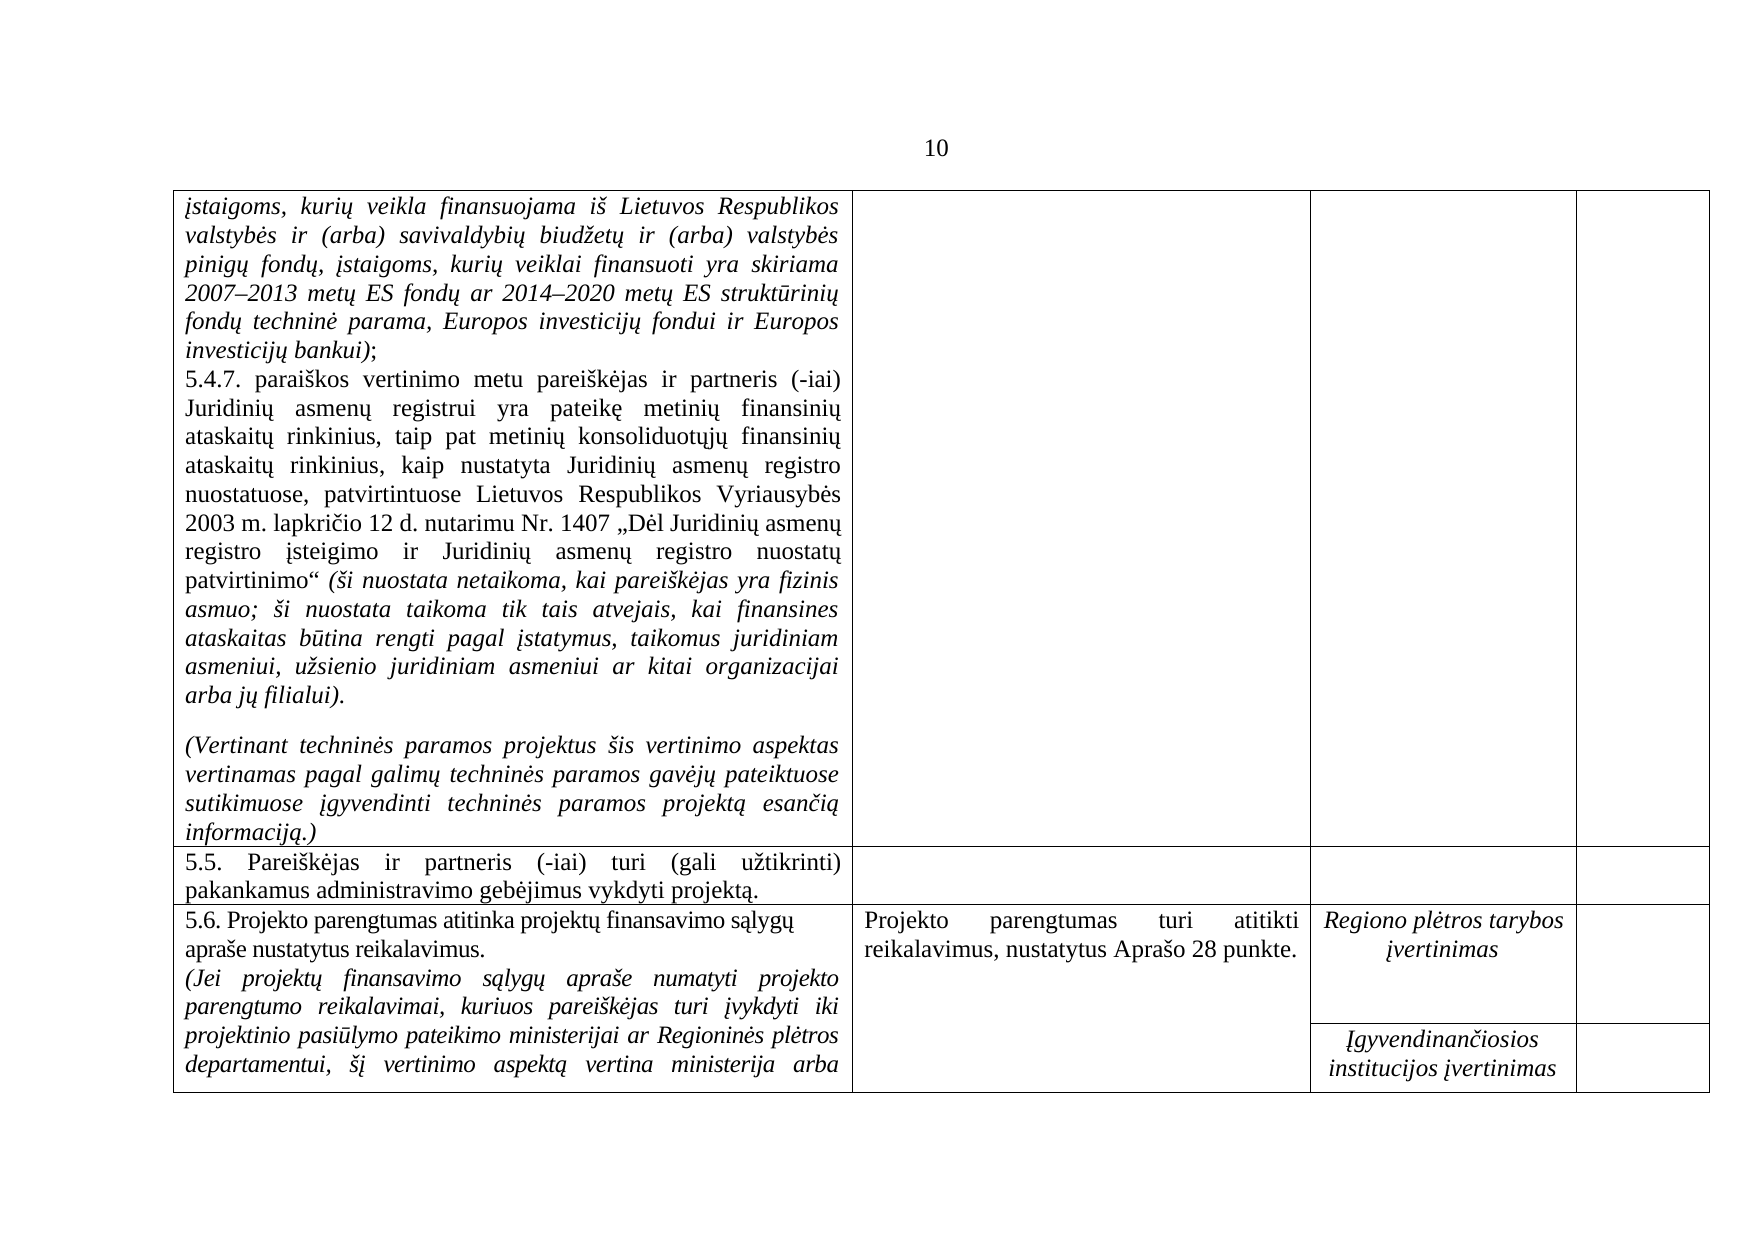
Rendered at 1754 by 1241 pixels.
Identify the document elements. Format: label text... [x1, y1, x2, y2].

table_cell [1577, 191, 1709, 846]
table_cell [853, 191, 1310, 846]
table_cell [853, 847, 1310, 904]
table_cell 5.6. Projekto parengtumas atitinka projektų finansavimo sąlygų apraše nustatytus reikalavimus. (Jei projektų finansavimo sąlygų apraše numatyti projekto parengtumo reikalavimai, kuriuos pareiškėjas turi įvykdyti iki projektinio pasiūlymo pateikimo ministerijai ar Regioninės plėtros departamentui, šį vertinimo aspektą vertina ministerija arba [174, 905, 852, 1092]
table_cell [1577, 847, 1709, 904]
table_cell įstaigoms, kurių veikla finansuojama iš Lietuvos Respublikos valstybės ir (arba) savivaldybių biudžetų ir (arba) valstybės pinigų fondų, įstaigoms, kurių veiklai finansuoti yra skiriama 2007–2013 metų ES fondų ar 2014–2020 metų ES struktūrinių fondų techninė parama, Europos investicijų fondui ir Europos investicijų bankui); 5.4.7. paraiškos vertinimo metu pareiškėjas ir partneris (-iai) Juridinių asmenų registrui yra pateikę metinių finansinių ataskaitų rinkinius, taip pat metinių konsoliduotųjų finansinių ataskaitų rinkinius, kaip nustatyta Juridinių asmenų registro nuostatuose, patvirtintuose Lietuvos Respublikos Vyriausybės 2003 m. lapkričio 12 d. nutarimu Nr. 1407 „Dėl Juridinių asmenų registro įsteigimo ir Juridinių asmenų registro nuostatų patvirtinimo“ (ši nuostata netaikoma, kai pareiškėjas yra fizinis asmuo; ši nuostata taikoma tik tais atvejais, kai finansines ataskaitas būtina rengti pagal įstatymus, taikomus juridiniam asmeniui, užsienio juridiniam asmeniui ar kitai organizacijai arba jų filialui). (Vertinant techninės paramos projektus šis vertinimo aspektas vertinamas pagal galimų techninės paramos gavėjų pateiktuose sutikimuose įgyvendinti techninės paramos projektą esančią informaciją.) [174, 191, 852, 846]
table_cell Įgyvendinančiosios institucijos įvertinimas [1311, 1024, 1576, 1092]
table_cell [1311, 191, 1576, 846]
table_cell 5.5. Pareiškėjas ir partneris (-iai) turi (gali užtikrinti) pakankamus administravimo gebėjimus vykdyti projektą. [174, 847, 852, 904]
table_cell [1577, 1024, 1709, 1092]
table_cell Regiono plėtros tarybos įvertinimas [1311, 905, 1576, 1023]
table_cell [1577, 905, 1709, 1023]
table_cell [1311, 847, 1576, 904]
table_cell Projekto parengtumas turi atitikti reikalavimus, nustatytus Aprašo 28 punkte. [853, 905, 1310, 1092]
